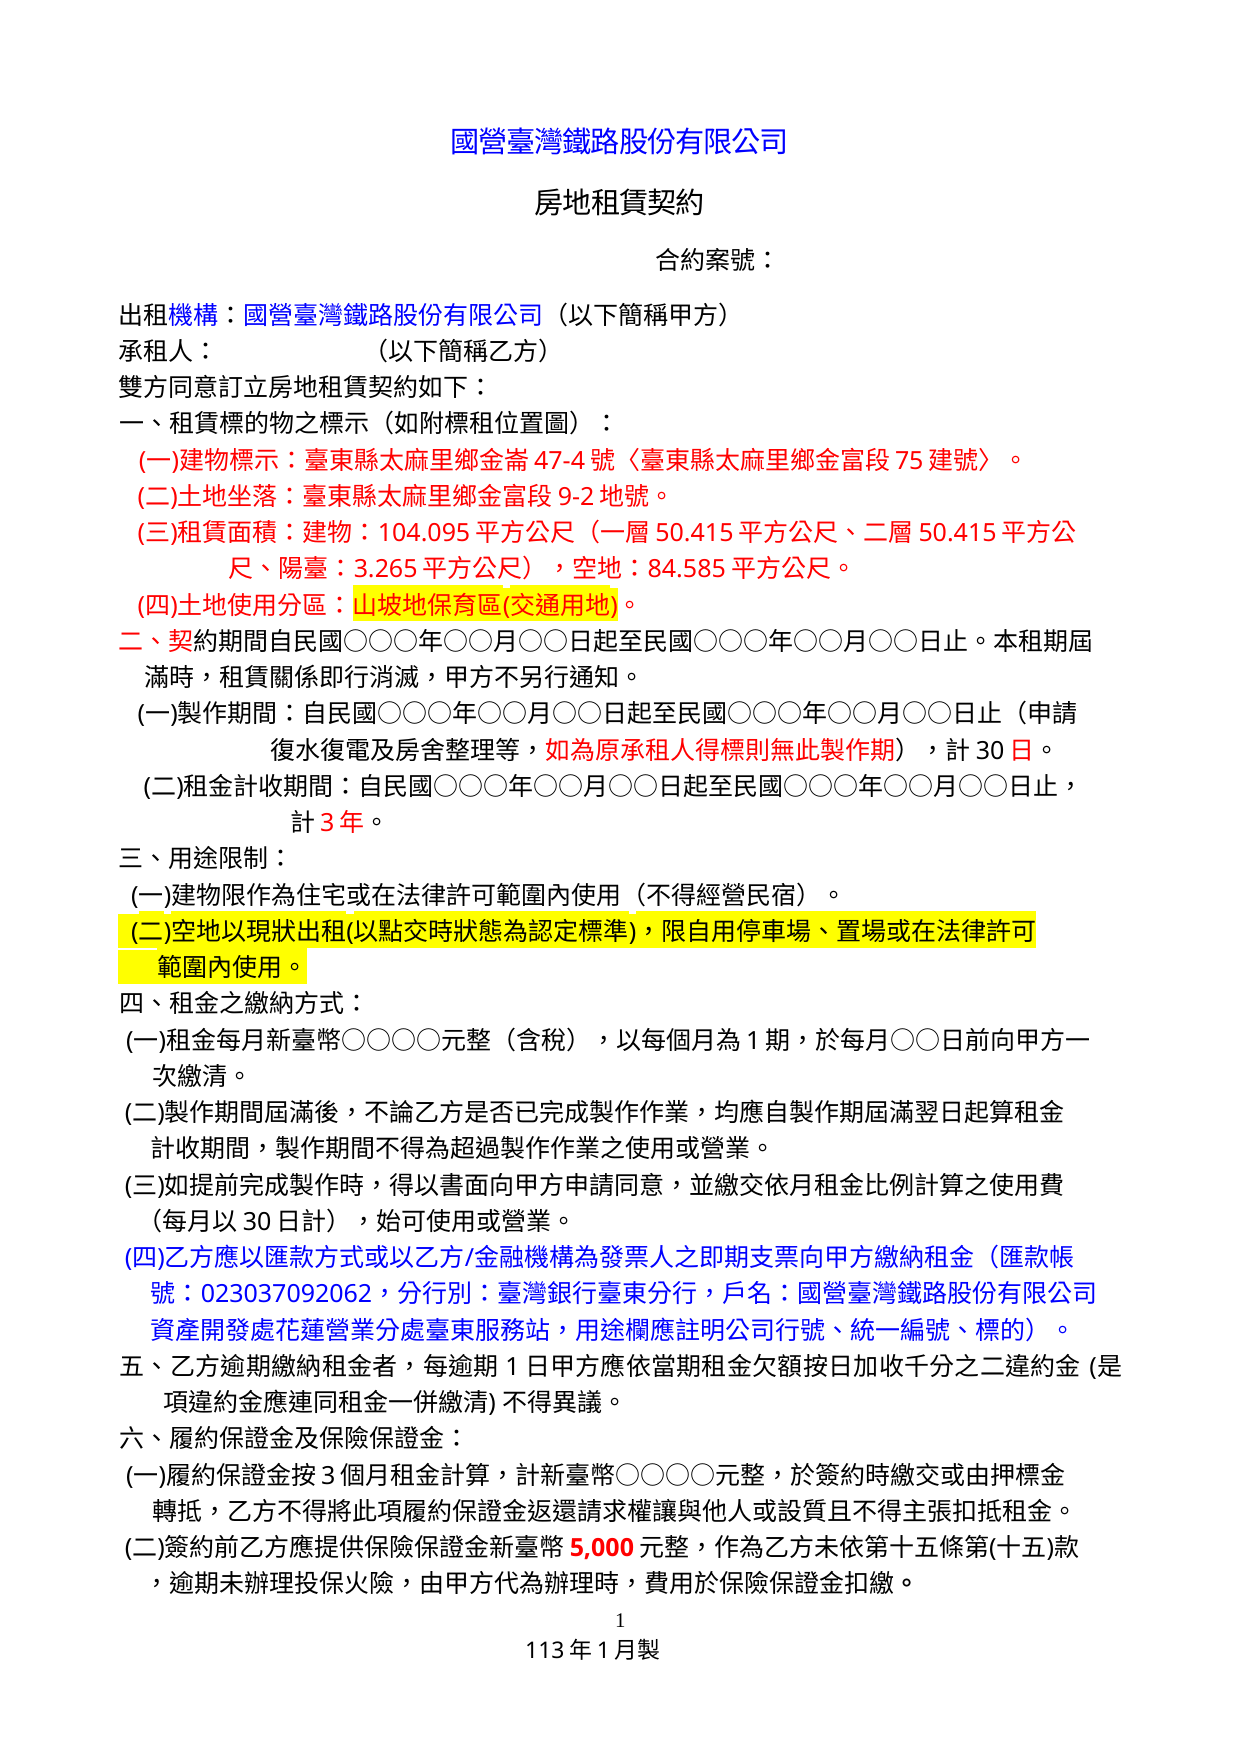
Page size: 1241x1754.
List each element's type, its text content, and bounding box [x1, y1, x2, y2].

text (一)履約保證金按3個月租金計算，計新臺幣○○○○元整，於簽約時繳交或由押標金 [119, 1455, 1122, 1491]
text (四)土地使用分區：山坡地保育區(交通用地)。 [118, 585, 1116, 621]
text （每月以30日計），始可使用或營業。 [118, 1201, 1116, 1238]
text 一、租賃標的物之標示（如附標租位置圖）： [119, 404, 1122, 440]
text 轉抵，乙方不得將此項履約保證金返還請求權讓與他人或設質且不得主張扣抵租金。 [119, 1491, 1122, 1528]
text 二、契約期間自民國○○○年○○月○○日起至民國○○○年○○月○○日止。本租期屆 [118, 621, 1116, 658]
text (四)乙方應以匯款方式或以乙方/金融機構為發票人之即期支票向甲方繳納租金（匯款帳 [118, 1238, 1116, 1274]
text 計收期間，製作期間不得為超過製作作業之使用或營業。 [118, 1129, 1116, 1165]
text 次繳清。 [119, 1056, 1122, 1093]
text 出租機構：國營臺灣鐵路股份有限公司（以下簡稱甲方） [118, 295, 1122, 331]
text 滿時，租賃關係即行消滅，甲方不另行通知。 [118, 658, 1116, 694]
list (二)租金計收期間：自民國○○○年○○月○○日起至民國○○○年○○月○○日止， [131, 766, 1116, 803]
text (一)建物限作為住宅或在法律許可範圍內使用（不得經營民宿）。 [118, 875, 1116, 911]
text 承租人： （以下簡稱乙方） [118, 331, 1122, 368]
text (一)租金每月新臺幣○○○○元整（含稅），以每個月為1期，於每月○○日前向甲方一 [119, 1020, 1122, 1056]
text (二)空地以現狀出租(以點交時狀態為認定標準)，限自用停車場、置場或在法律許可 [118, 911, 1116, 948]
text 範圍內使用。 [118, 948, 1116, 984]
text (三)如提前完成製作時，得以書面向甲方申請同意，並繳交依月租金比例計算之使用費 [118, 1165, 1116, 1201]
text (一)製作期間：自民國○○○年○○月○○日起至民國○○○年○○月○○日止（申請 [118, 694, 1116, 730]
text 資產開發處花蓮營業分處臺東服務站，用途欄應註明公司行號、統一編號、標的）。 [118, 1310, 1116, 1346]
text ，逾期未辦理投保火險，由甲方代為辦理時，費用於保險保證金扣繳。 [118, 1564, 1116, 1600]
text 復水復電及房舍整理等，如為原承租人得標則無此製作期），計30日。 [206, 730, 1116, 766]
text 房地租賃契約 [118, 179, 1122, 221]
text (二)土地坐落：臺東縣太麻里鄉金富段9-2地號。 [118, 476, 1116, 513]
text 三、用途限制： [118, 839, 1116, 875]
text (二)製作期間屆滿後，不論乙方是否已完成製作作業，均應自製作期屆滿翌日起算租金 [118, 1093, 1116, 1129]
text 五、乙方逾期繳納租金者，每逾期1日甲方應依當期租金欠額按日加收千分之二違約金 (是項違約金應連同租金一併繳清) 不得異議。 [119, 1346, 1122, 1419]
text (三)租賃面積：建物：104.095平方公尺（一層50.415平方公尺、二層50.415平方公 [118, 513, 1116, 549]
text 計3年。 [206, 803, 1116, 839]
text 合約案號： [118, 240, 1122, 276]
text 號：023037092062，分行別：臺灣銀行臺東分行，戶名：國營臺灣鐵路股份有限公司 [118, 1274, 1116, 1310]
text 尺、陽臺：3.265平方公尺），空地：84.585平方公尺。 [118, 549, 1116, 585]
text (一)建物標示：臺東縣太麻里鄉金崙47-4號〈臺東縣太麻里鄉金富段75建號〉。 [119, 440, 1122, 476]
text 國營臺灣鐵路股份有限公司 [118, 118, 1122, 160]
text 四、租金之繳納方式： [119, 984, 1122, 1020]
text (二)簽約前乙方應提供保險保證金新臺幣5,000元整，作為乙方未依第十五條第(十五)款 [118, 1528, 1116, 1564]
text 六、履約保證金及保險保證金： [119, 1419, 1122, 1455]
text 雙方同意訂立房地租賃契約如下： [118, 368, 1122, 404]
